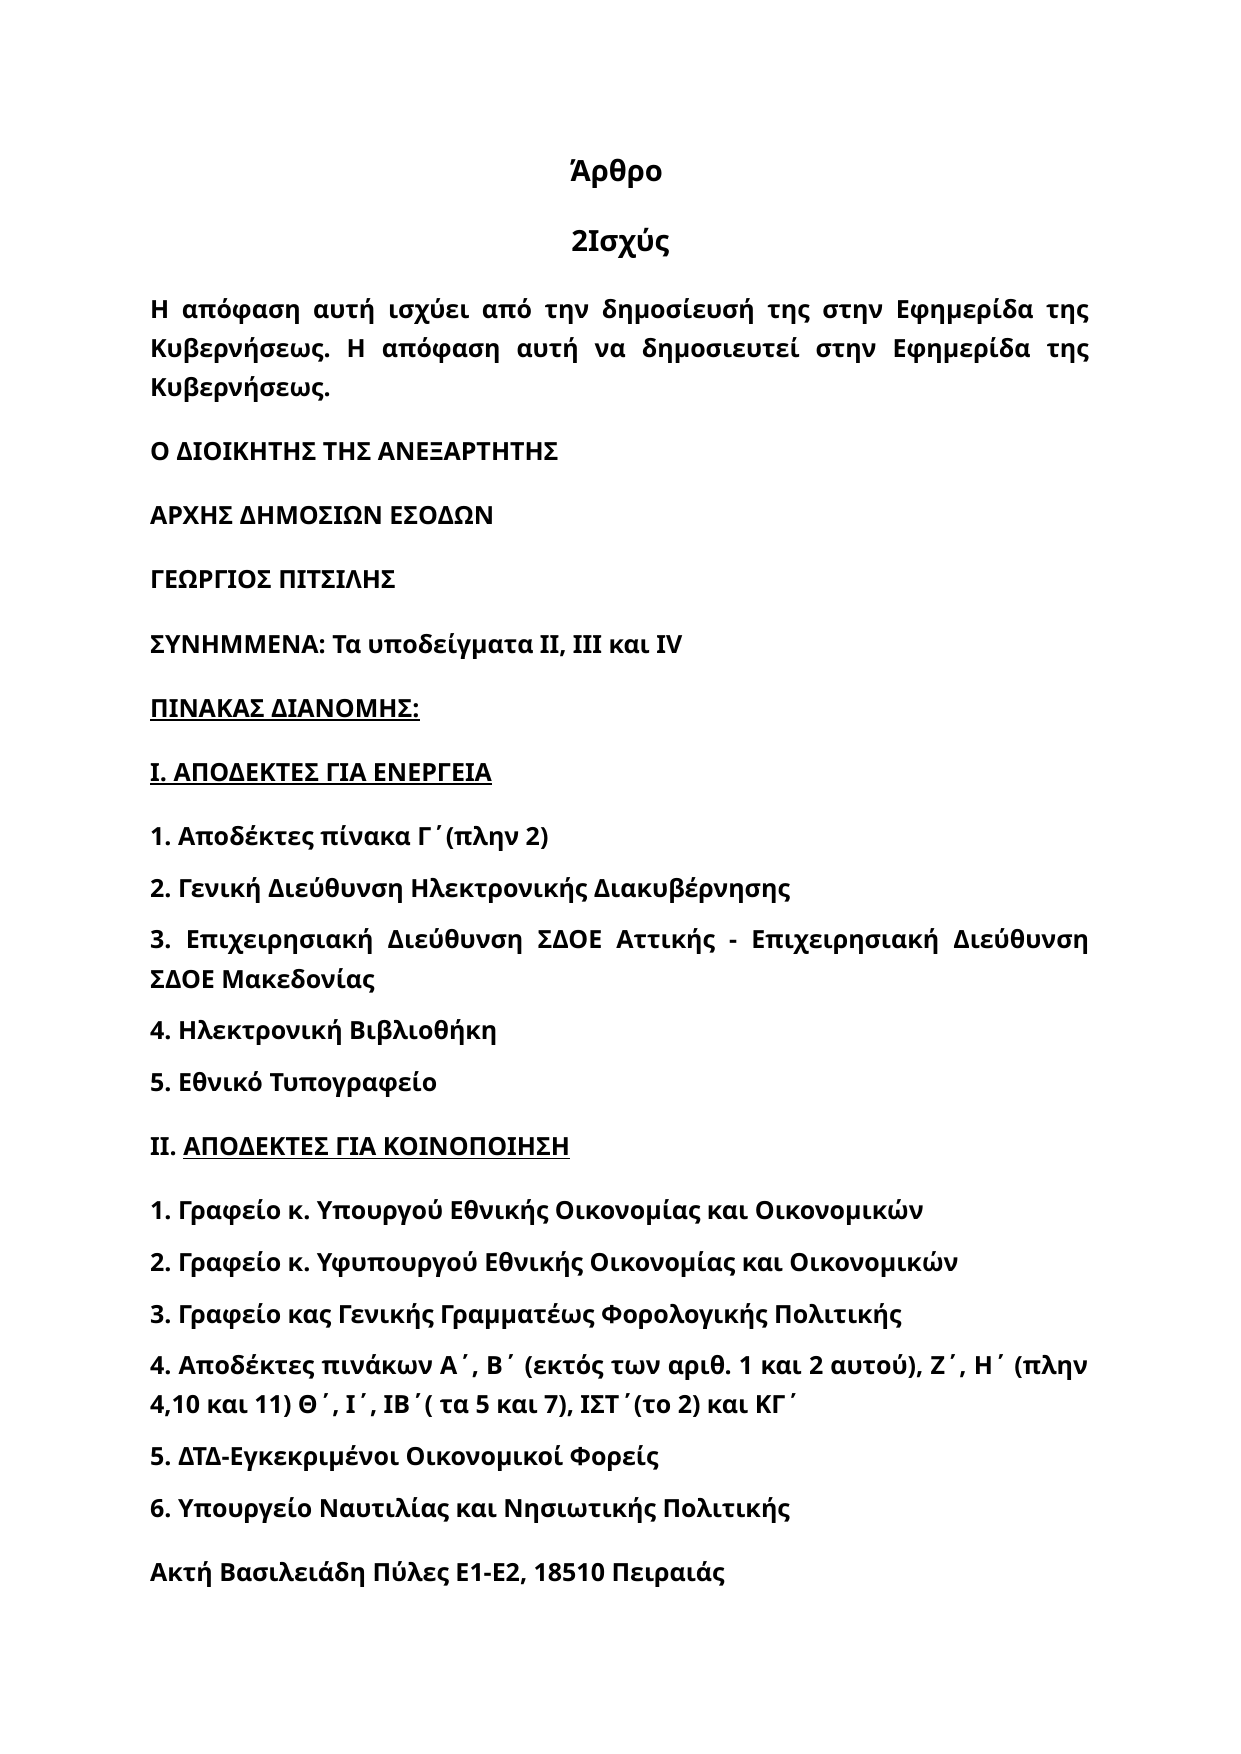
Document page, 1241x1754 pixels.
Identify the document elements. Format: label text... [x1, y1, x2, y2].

text ΑΡΧΗΣ ΔΗΜΟΣΙΩΝ ΕΣΟΔΩΝ [150, 498, 1090, 532]
text 1. Αποδέκτες πίνακα Γ΄(πλην 2) [150, 819, 1090, 853]
text Ακτή Βασιλειάδη Πύλες Ε1-Ε2, 18510 Πειραιάς [150, 1554, 1090, 1589]
text ΣΥΝΗΜΜΕΝΑ: Τα υποδείγματα II, III και IV [150, 626, 1090, 660]
text Ο ΔΙΟΙΚΗΤΗΣ ΤΗΣ ΑΝΕΞΑΡΤΗΤΗΣ [150, 434, 1090, 468]
text 4. Αποδέκτες πινάκων Α΄, Β΄ (εκτός των αριθ. 1 και 2 αυτού), Ζ΄, Η΄ (πλην 4,10 και 11) Θ΄, Ι΄, ΙΒ΄( τα 5 και 7), ΙΣΤ΄(το 2) και ΚΓ΄ [150, 1348, 1090, 1421]
text ΠΙΝΑΚΑΣ ΔΙΑΝΟΜΗΣ: [150, 690, 1090, 724]
text 3. Γραφείο κας Γενικής Γραμματέως Φορολογικής Πολιτικής [150, 1296, 1090, 1330]
text 2. Γραφείο κ. Υφυπουργού Εθνικής Οικονομίας και Οικονομικών [150, 1244, 1090, 1279]
text ΓΕΩΡΓΙΟΣ ΠΙΤΣΙΛΗΣ [150, 562, 1090, 596]
subtitle Άρθρο [150, 150, 1090, 190]
text 4. Ηλεκτρονική Βιβλιοθήκη [150, 1013, 1090, 1047]
text 1. Γραφείο κ. Υπουργού Εθνικής Οικονομίας και Οικονομικών [150, 1193, 1090, 1227]
text 6. Υπουργείο Ναυτιλίας και Νησιωτικής Πολιτικής [150, 1490, 1090, 1524]
subtitle 2Ισχύς [150, 221, 1090, 260]
text 5. Εθνικό Τυπογραφείο [150, 1064, 1090, 1099]
text 2. Γενική Διεύθυνση Ηλεκτρονικής Διακυβέρνησης [150, 870, 1090, 904]
text II. ΑΠΟΔΕΚΤΕΣ ΓΙΑ ΚΟΙΝΟΠΟΙΗΣΗ [150, 1129, 1090, 1163]
text Η απόφαση αυτή ισχύει από την δημοσίευσή της στην Εφημερίδα της Κυβερνήσεως. Η απόφαση αυτή να δημοσιευτεί στην Εφημερίδα της Κυβερνήσεως. [150, 291, 1090, 404]
text 5. ΔΤΔ-Εγκεκριμένοι Οικονομικοί Φορείς [150, 1439, 1090, 1473]
text 3. Επιχειρησιακή Διεύθυνση ΣΔΟΕ Αττικής - Επιχειρησιακή Διεύθυνση ΣΔΟΕ Μακεδονίας [150, 922, 1090, 995]
text Ι. ΑΠΟΔΕΚΤΕΣ ΓΙΑ ΕΝΕΡΓΕΙΑ [150, 754, 1090, 789]
